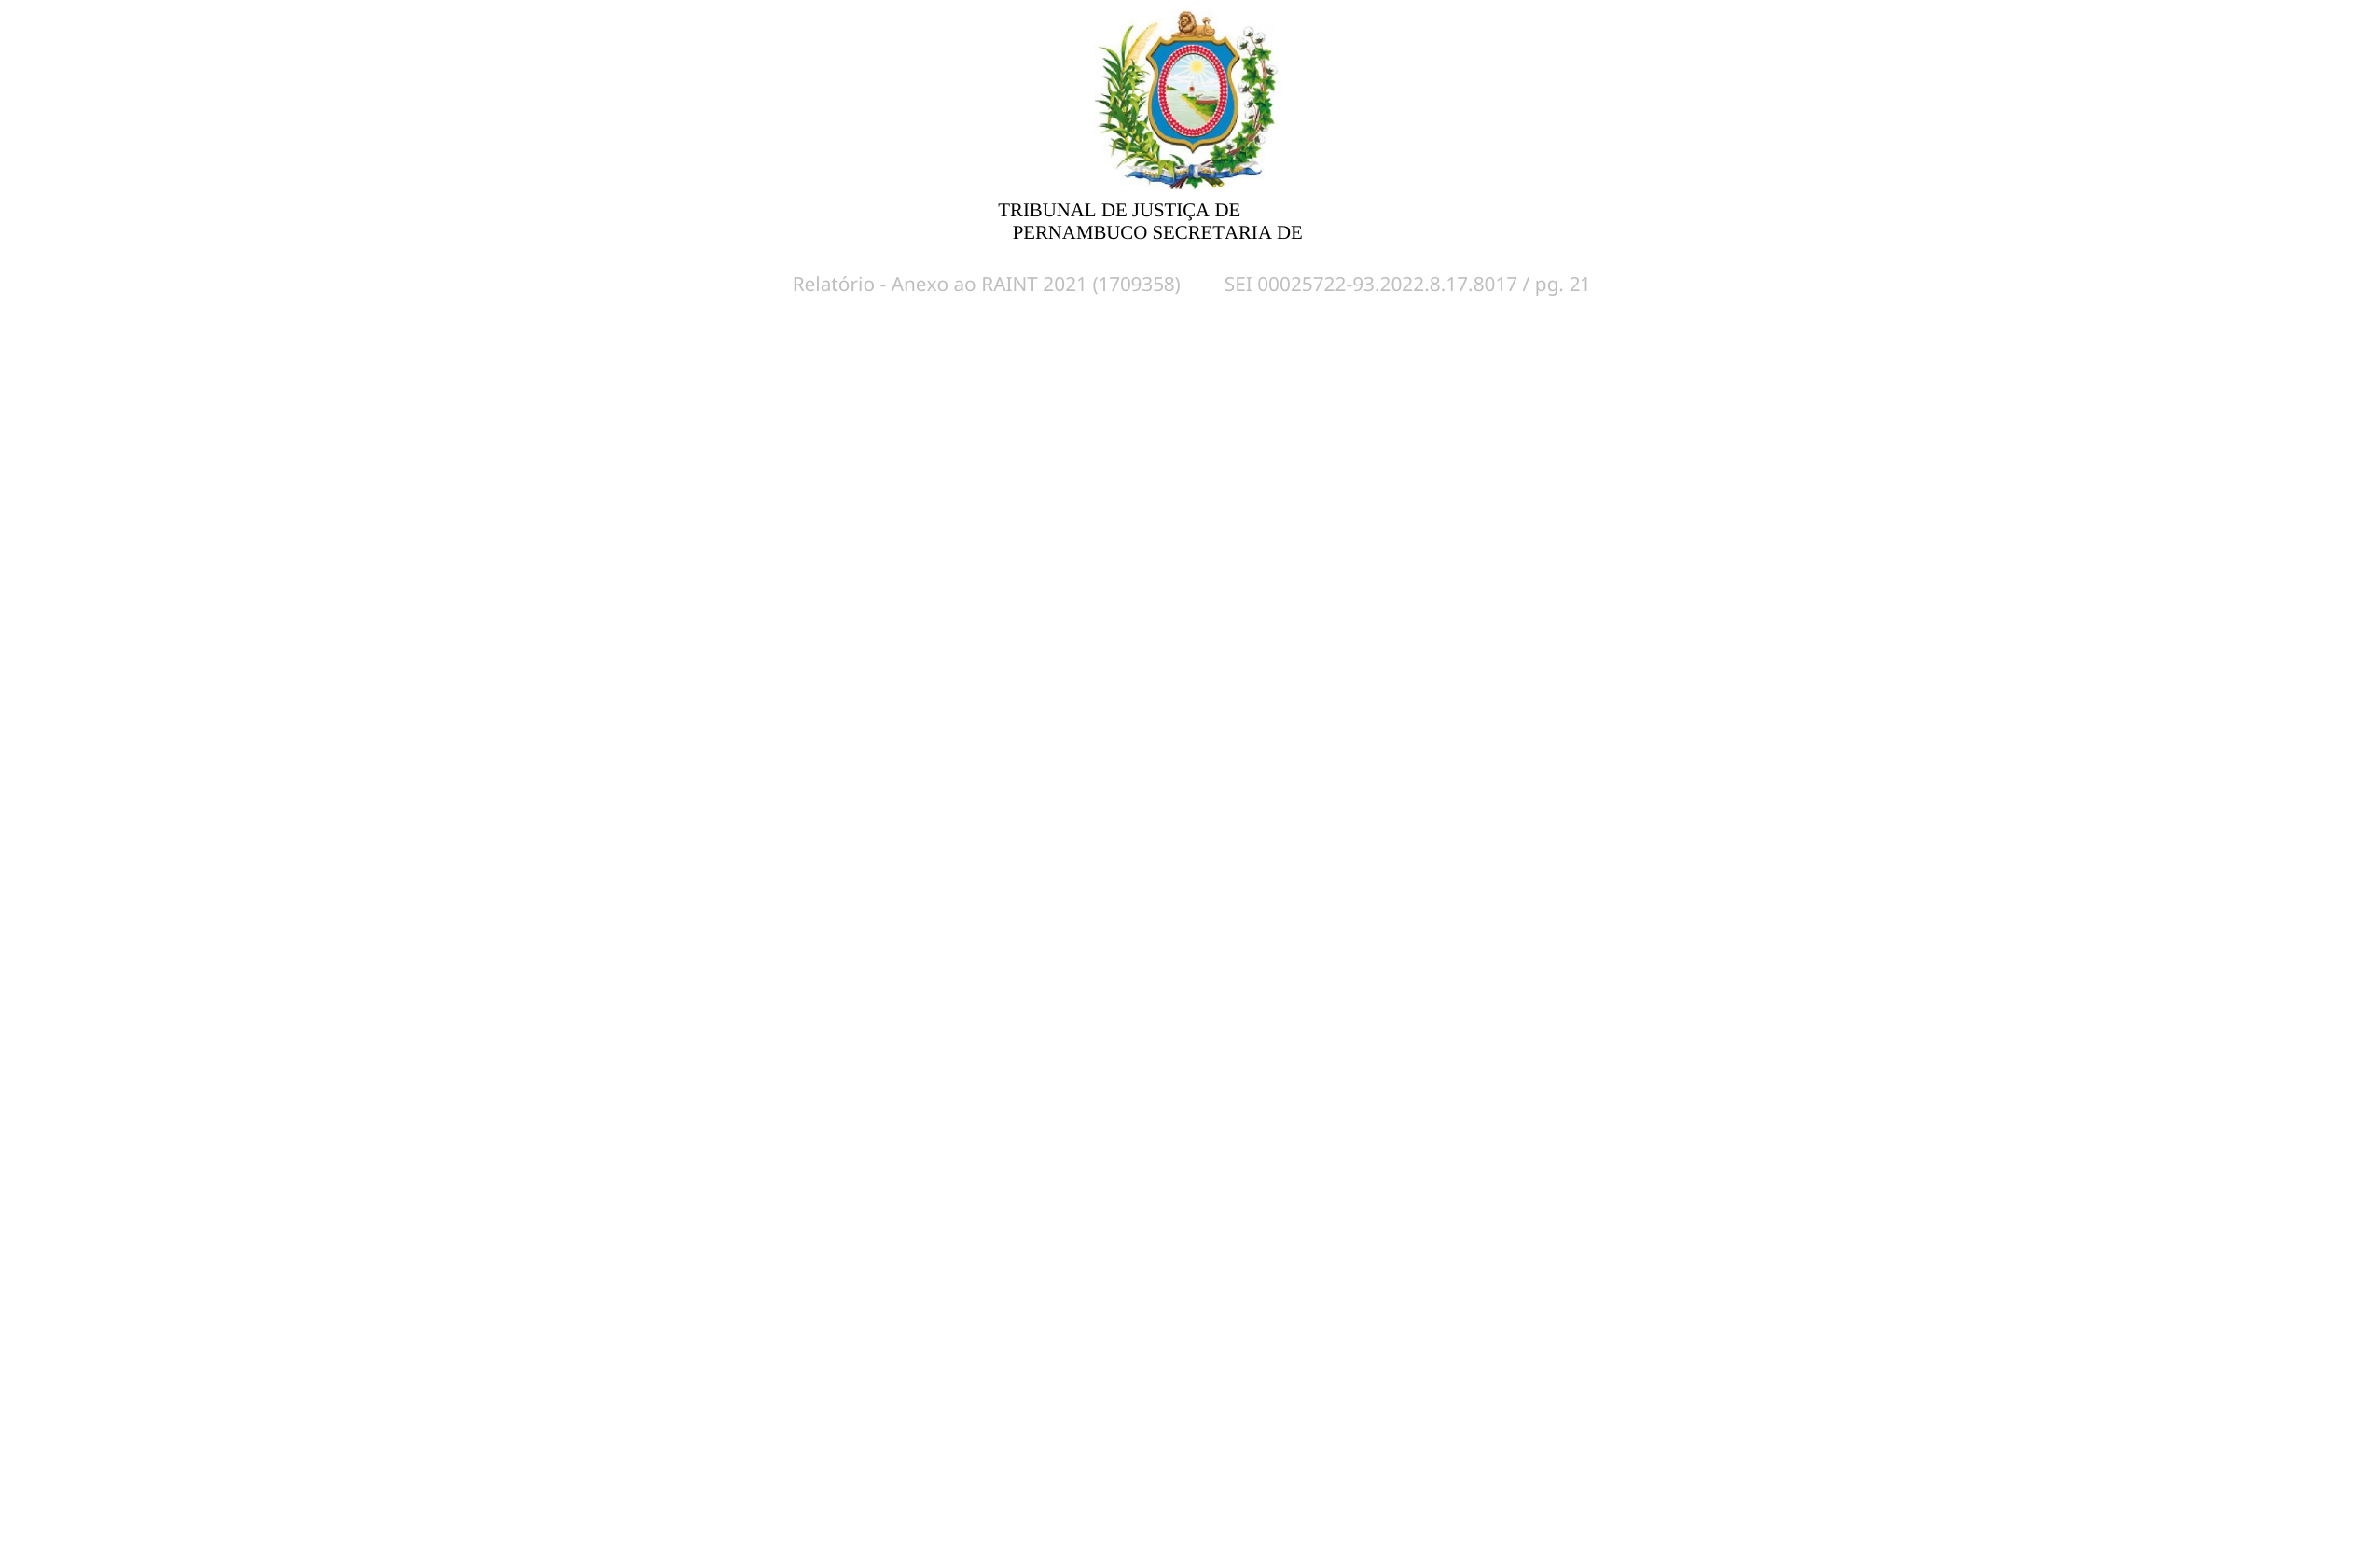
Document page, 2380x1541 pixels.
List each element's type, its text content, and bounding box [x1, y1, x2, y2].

text Relatório - Anexo ao RAINT 2021 (1709358) SEI 00025722-93.2022.8.17.8017 / pg. 21 [792, 271, 2320, 297]
